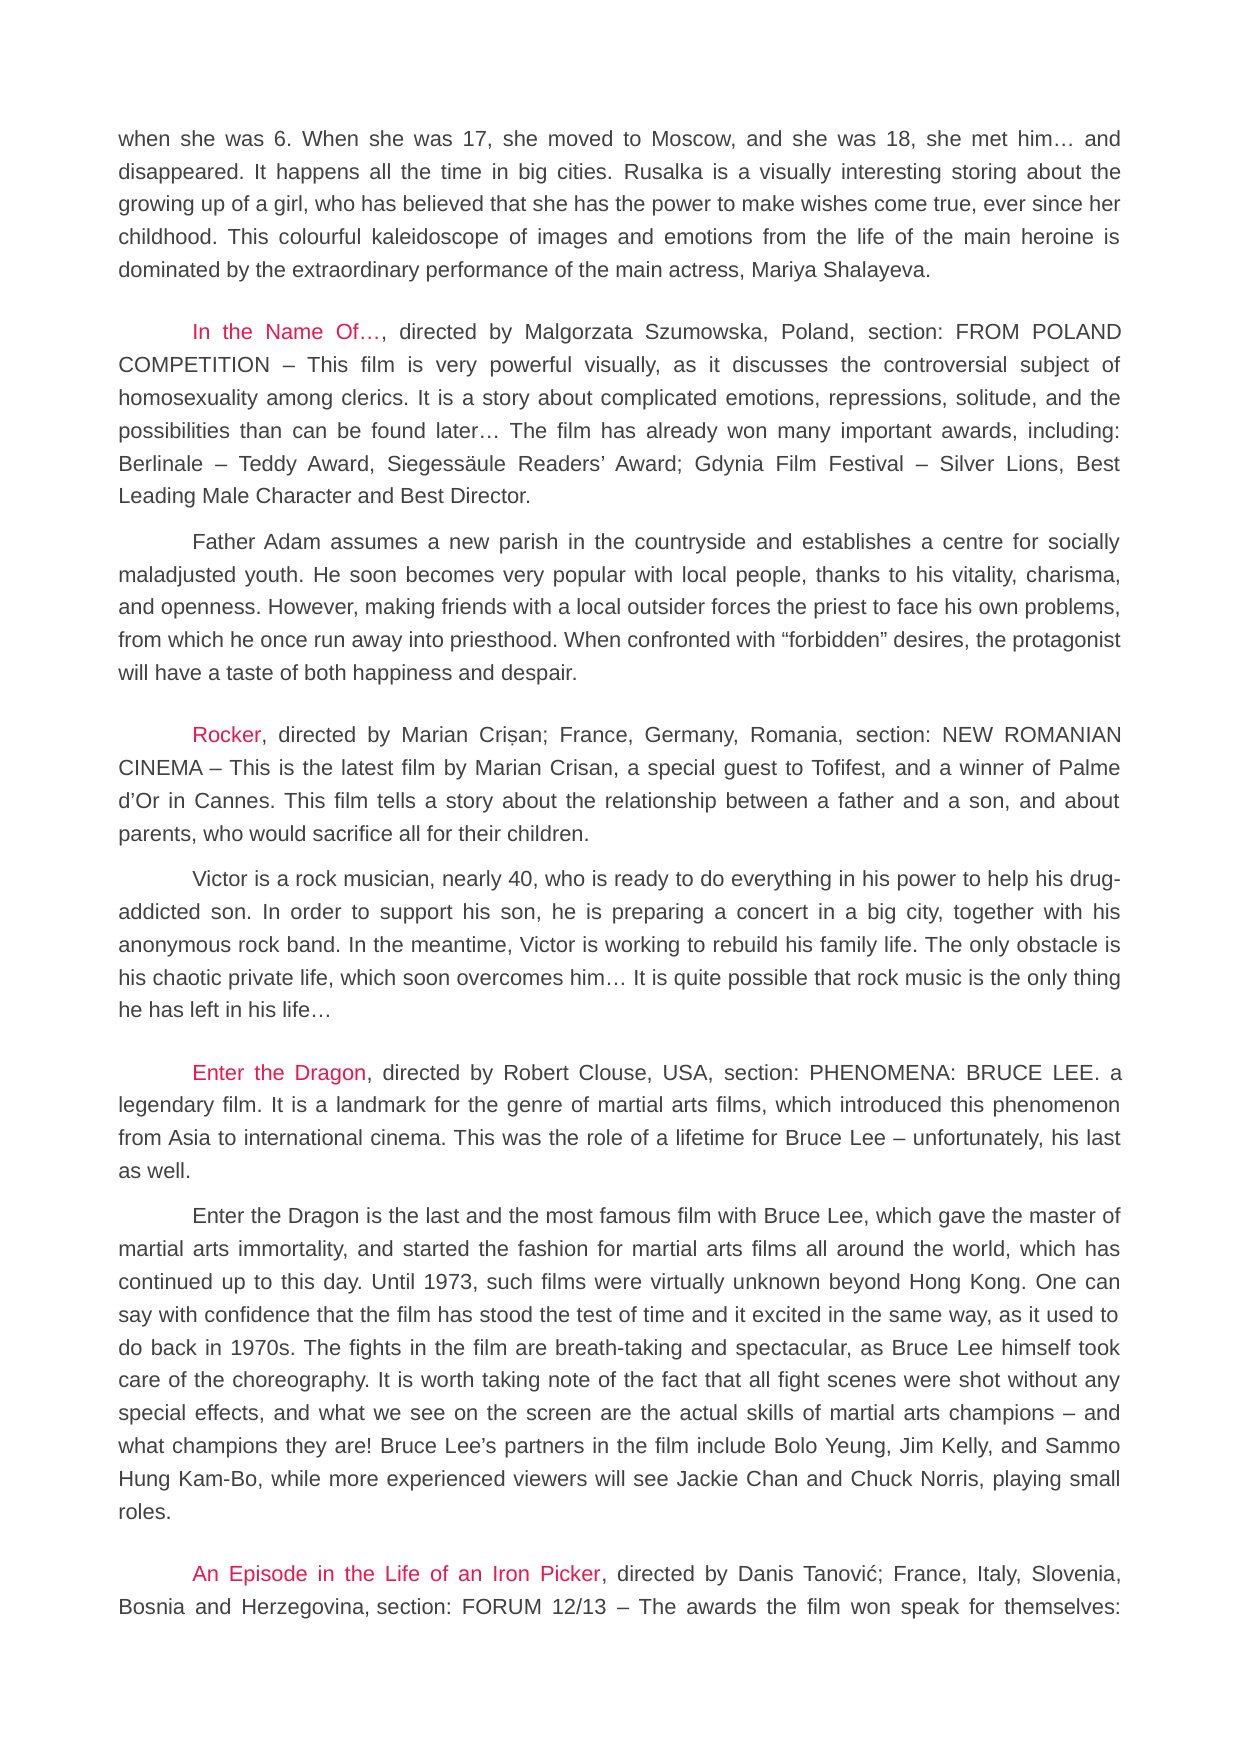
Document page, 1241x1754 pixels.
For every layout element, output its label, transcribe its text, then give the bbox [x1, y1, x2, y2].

text Father Adam assumes a new parish in the countryside and establishes a centre for socially maladjusted youth. He soon becomes very popular with local people, thanks to his vitality, charisma, and openness. However, making friends with a local outsider forces the priest to face his own problems, from which he once run away into priesthood. When confronted with “forbidden” desires, the protagonist will have a taste of both happiness and despair. [118, 521, 1122, 685]
text Enter the Dragon is the last and the most famous film with Bruce Lee, which gave the master of martial arts immortality, and started the fashion for martial arts films all around the world, which has continued up to this day. Until 1973, such films were virtually unknown beyond Hong Kong. One can say with confidence that the film has stood the test of time and it excited in the same way, as it used to do back in 1970s. The fights in the film are breath-taking and spectacular, as Bruce Lee himself took care of the choreography. It is worth taking note of the fact that all fight scenes were shot without any special effects, and what we see on the screen are the actual skills of martial arts champions – and what champions they are! Bruce Lee’s partners in the film include Bolo Yeung, Jim Kelly, and Sammo Hung Kam-Bo, while more experienced viewers will see Jackie Chan and Chuck Norris, playing small roles. [118, 1196, 1122, 1524]
text Enter the Dragon, directed by Robert Clouse, USA, section: PHENOMENA: BRUCE LEE. a legendary film. It is a landmark for the genre of martial arts films, which introduced this phenomenon from Asia to international cinema. This was the role of a lifetime for Bruce Lee – unfortunately, his last as well. [118, 1052, 1122, 1183]
text Victor is a rock musician, nearly 40, who is ready to do everything in his power to help his drug-addicted son. In order to support his son, he is preparing a concert in a big city, together with his anonymous rock band. In the meantime, Victor is working to rebuild his family life. The only obstacle is his chaotic private life, which soon overcomes him… It is quite possible that rock music is the only thing he has left in his life… [118, 858, 1122, 1022]
text when she was 6. When she was 17, she moved to Moscow, and she was 18, she met him… and disappeared. It happens all the time in big cities. Rusalka is a visually interesting storing about the growing up of a girl, who has believed that she has the power to make wishes come true, ever since her childhood. This colourful kaleidoscope of images and emotions from the life of the main heroine is dominated by the extraordinary performance of the main actress, Mariya Shalayeva. [118, 118, 1122, 282]
text In the Name Of…, directed by Malgorzata Szumowska, Poland, section: FROM POLAND COMPETITION – This film is very powerful visually, as it discusses the controversial subject of homosexuality among clerics. It is a story about complicated emotions, repressions, solitude, and the possibilities than can be found later… The film has already won many important awards, including: Berlinale – Teddy Award, Siegessäule Readers’ Award; Gdynia Film Festival – Silver Lions, Best Leading Male Character and Best Director. [118, 312, 1122, 508]
text An Episode in the Life of an Iron Picker, directed by Danis Tanović; France, Italy, Slovenia, Bosnia and Herzegovina, section: FORUM 12/13 – The awards the film won speak for themselves: [118, 1553, 1122, 1619]
text Rocker, directed by Marian Criṣan; France, Germany, Romania, section: NEW ROMANIAN CINEMA – This is the latest film by Marian Crisan, a special guest to Tofifest, and a winner of Palme d’Or in Cannes. This film tells a story about the relationship between a father and a son, and about parents, who would sacrifice all for their children. [118, 714, 1122, 846]
